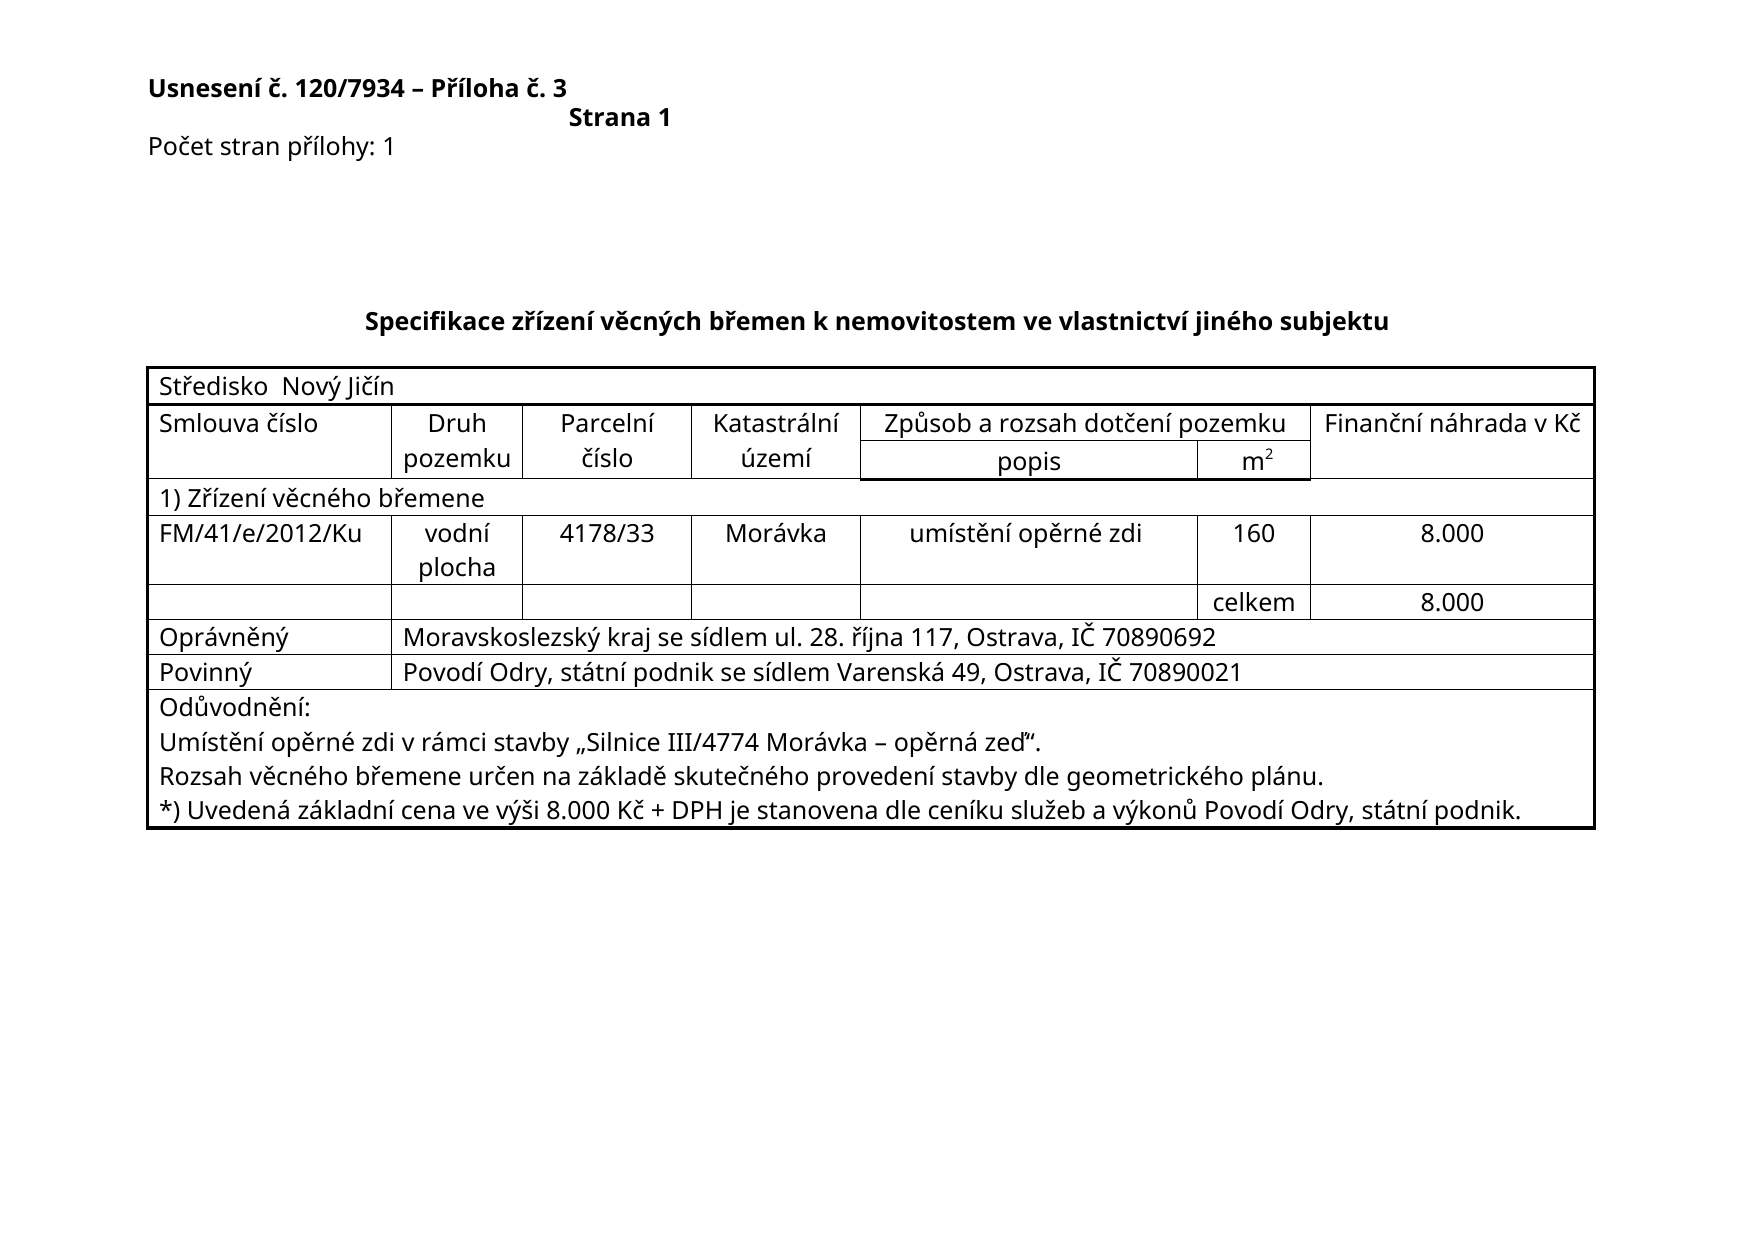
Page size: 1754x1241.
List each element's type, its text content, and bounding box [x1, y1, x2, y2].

table_cell popis [861, 441, 1197, 477]
table_cell Povinný [149, 655, 391, 689]
table_cell [861, 585, 1197, 619]
table_cell 160 [1198, 516, 1310, 584]
table_cell Finanční náhrada v Kč [1311, 406, 1593, 477]
table_header Středisko Nový Jičín [149, 369, 1593, 403]
table_cell Povodí Odry, státní podnik se sídlem Varenská 49, Ostrava, IČ 70890021 [392, 655, 1593, 689]
table_cell Parcelní číslo [523, 406, 691, 477]
table_cell 1) Zřízení věcného břemene [149, 479, 1593, 514]
table_cell celkem [1198, 585, 1310, 619]
table_cell [392, 585, 522, 619]
table_cell Druh pozemku [392, 406, 522, 477]
table_cell 8.000 [1311, 585, 1593, 619]
table_cell Morávka [692, 516, 860, 584]
table_cell Moravskoslezský kraj se sídlem ul. 28. října 117, Ostrava, IČ 70890692 [392, 620, 1593, 654]
table_cell 8.000 [1311, 516, 1593, 584]
table_cell FM/41/e/2012/Ku [149, 516, 391, 584]
table_cell Smlouva číslo [149, 406, 391, 477]
table_cell Odůvodnění: Umístění opěrné zdi v rámci stavby „Silnice III/4774 Morávka – opěrná zeď“. Rozsah věcného břemene určen na základě skutečného provedení stavby dle geometrického plánu. *) Uvedená základní cena ve výši 8.000 Kč + DPH je stanovena dle ceníku služeb a výkonů Povodí Odry, státní podnik. [149, 690, 1593, 826]
table_cell Katastrální území [692, 406, 860, 477]
table_cell 4178/33 [523, 516, 691, 584]
table_cell m2 [1198, 441, 1310, 477]
table_cell [149, 585, 391, 619]
table_cell Způsob a rozsah dotčení pozemku [861, 406, 1310, 440]
table_cell [692, 585, 860, 619]
table_cell Oprávněný [149, 620, 391, 654]
text Specifikace zřízení věcných břemen k nemovitostem ve vlastnictví jiného subjektu [148, 307, 1606, 337]
table_cell [523, 585, 691, 619]
table_cell umístění opěrné zdi [861, 516, 1197, 584]
table_cell vodní plocha [392, 516, 522, 584]
